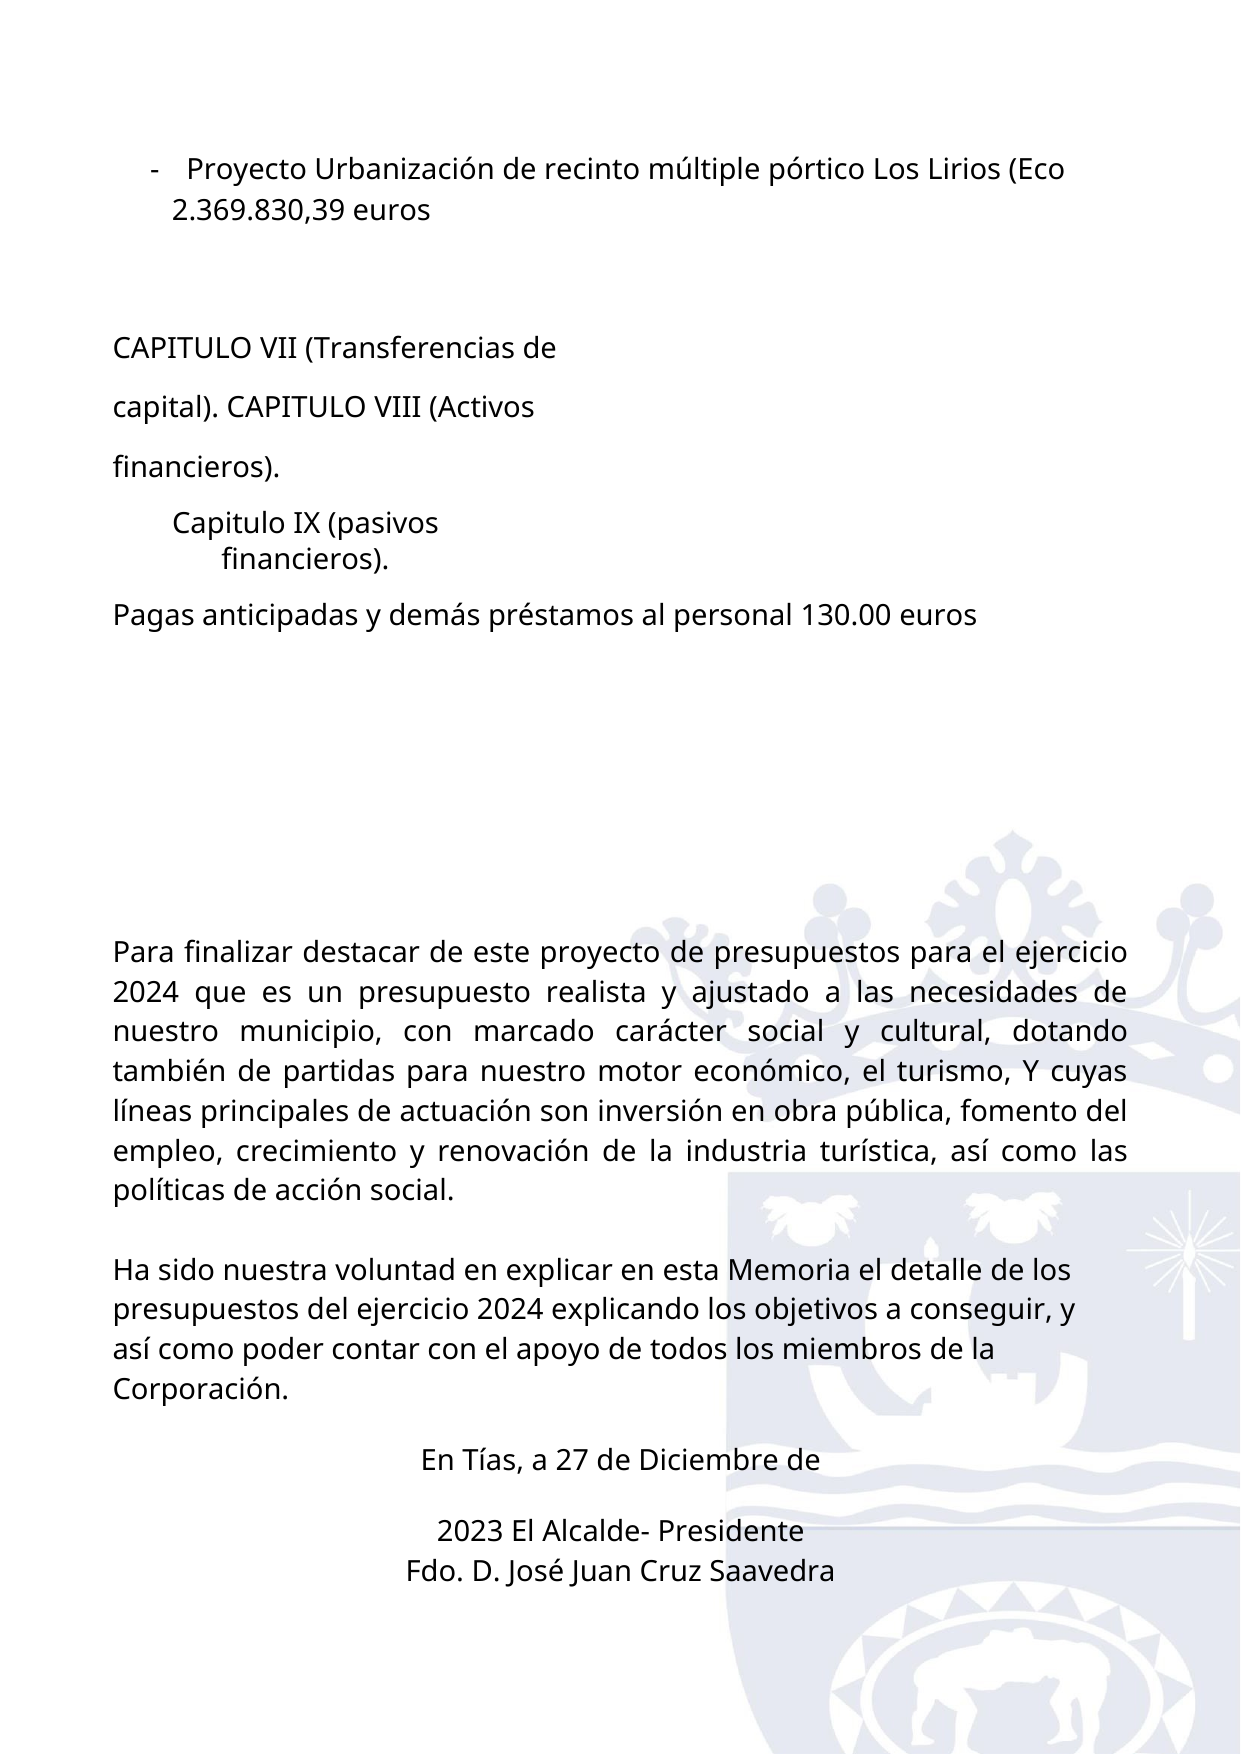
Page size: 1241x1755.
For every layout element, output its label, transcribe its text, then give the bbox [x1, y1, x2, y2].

text En Tías, a 27 de Diciembre de 2023 El Alcalde- Presidente [415, 1408, 629, 1550]
text Capitulo IX (pasivos financieros). [114, 505, 497, 576]
text Para finalizar destacar de este proyecto de presupuestos para el ejercicio 2024 que es un presupuesto realista y ajustado a las necesidades de nuestro municipio, con marcado carácter social y cultural, dotando también de partidas para nuestro motor económico, el turismo, Y cuyas líneas principales de actuación son inversión en obra pública, fomento del empleo, crecimiento y renovación de la industria turística, así como las políticas de acción social. [112, 931, 629, 1209]
text Fdo. D. José Juan Cruz Saavedra [114, 1550, 629, 1590]
text Ha sido nuestra voluntad en explicar en esta Memoria el detalle de los presupuestos del ejercicio 2024 explicando los objetivos a conseguir, y así como poder contar con el apoyo de todos los miembros de la Corporación. [112, 1249, 629, 1408]
text Pagas anticipadas y demás préstamos al personal 130.00 euros [112, 594, 1141, 634]
text 2.369.830,39 euros [106, 189, 497, 229]
text CAPITULO VII (Transferencias de capital). CAPITULO VIII (Activos financieros). [112, 327, 592, 486]
